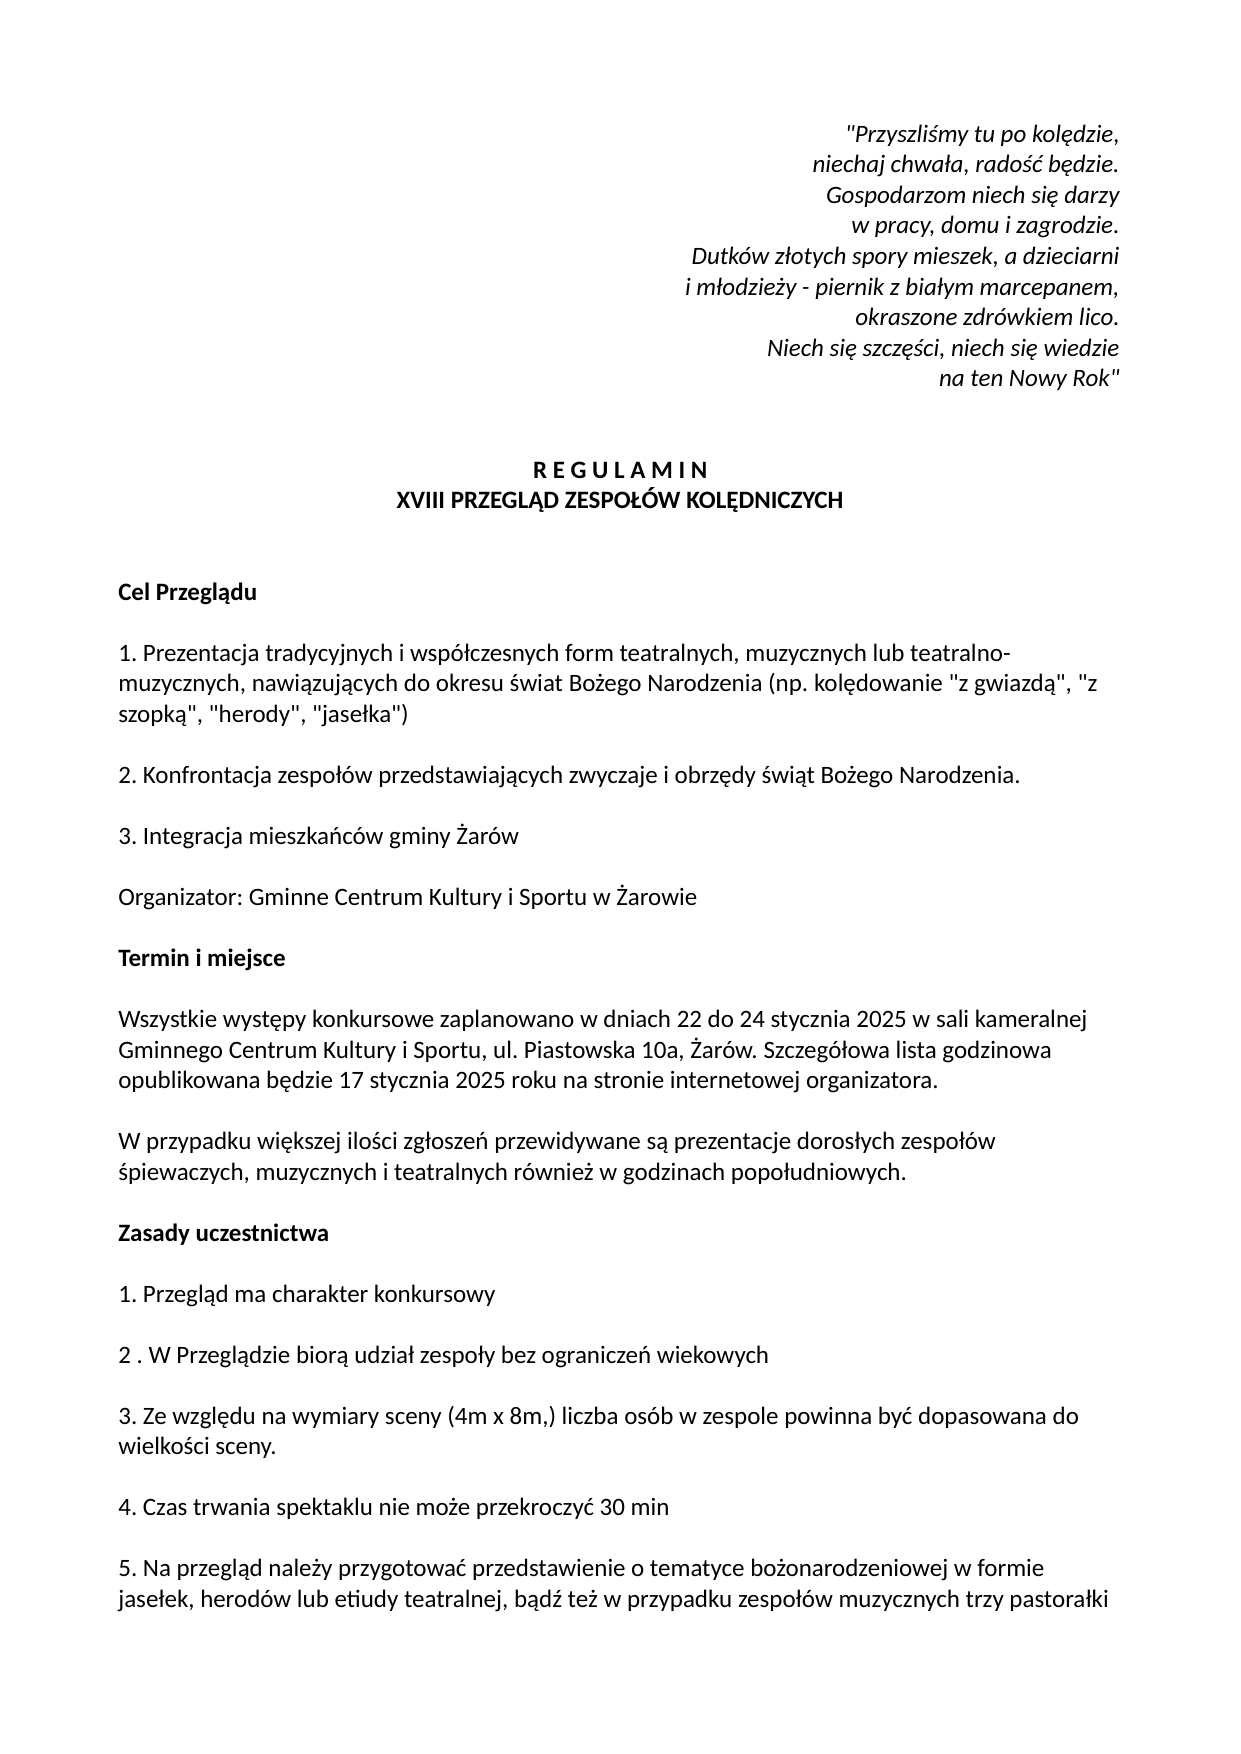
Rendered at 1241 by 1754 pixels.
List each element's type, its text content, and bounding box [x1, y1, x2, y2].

text 3. Ze względu na wymiary sceny (4m x 8m,) liczba osób w zespole powinna być dopasowana do wielkości sceny. [118, 1400, 1122, 1461]
text R E G U L A M I N [118, 454, 1122, 484]
text w pracy, domu i zagrodzie. [118, 210, 1122, 240]
text Niech się szczęści, niech się wiedzie [118, 332, 1122, 362]
text 5. Na przegląd należy przygotować przedstawienie o tematyce bożonarodzeniowej w formie jasełek, herodów lub etiudy teatralnej, bądź też w przypadku zespołów muzycznych trzy pastorałki [118, 1553, 1122, 1614]
text 2 . W Przeglądzie biorą udział zespoły bez ograniczeń wiekowych [118, 1339, 1122, 1369]
text na ten Nowy Rok" [118, 362, 1122, 393]
text Zasady uczestnictwa [118, 1217, 1122, 1247]
text "Przyszliśmy tu po kolędzie, [118, 118, 1122, 149]
text 1. Przegląd ma charakter konkursowy [118, 1278, 1122, 1308]
text W przypadku większej ilości zgłoszeń przewidywane są prezentacje dorosłych zespołów śpiewaczych, muzycznych i teatralnych również w godzinach popołudniowych. [118, 1125, 1122, 1186]
text XVIII PRZEGLĄD ZESPOŁÓW KOLĘDNICZYCH [118, 484, 1122, 515]
text 4. Czas trwania spektaklu nie może przekroczyć 30 min [118, 1492, 1122, 1522]
text Wszystkie występy konkursowe zaplanowano w dniach 22 do 24 stycznia 2025 w sali kameralnej Gminnego Centrum Kultury i Sportu, ul. Piastowska 10a, Żarów. Szczegółowa lista godzinowa opublikowana będzie 17 stycznia 2025 roku na stronie internetowej organizatora. [118, 1003, 1122, 1095]
text 2. Konfrontacja zespołów przedstawiających zwyczaje i obrzędy świąt Bożego Narodzenia. [118, 759, 1122, 789]
text 3. Integracja mieszkańców gminy Żarów [118, 820, 1122, 851]
text okraszone zdrówkiem lico. [118, 301, 1122, 332]
text Dutków złotych spory mieszek, a dzieciarni [118, 240, 1122, 271]
text Gospodarzom niech się darzy [118, 179, 1122, 210]
text niechaj chwała, radość będzie. [118, 149, 1122, 179]
text 1. Prezentacja tradycyjnych i współczesnych form teatralnych, muzycznych lub teatralno-muzycznych, nawiązujących do okresu świat Bożego Narodzenia (np. kolędowanie "z gwiazdą", "z szopką", "herody", "jasełka") [118, 637, 1122, 728]
text i młodzieży - piernik z białym marcepanem, [118, 271, 1122, 301]
text Termin i miejsce [118, 942, 1122, 973]
text Organizator: Gminne Centrum Kultury i Sportu w Żarowie [118, 881, 1122, 912]
text Cel Przeglądu [118, 576, 1122, 606]
